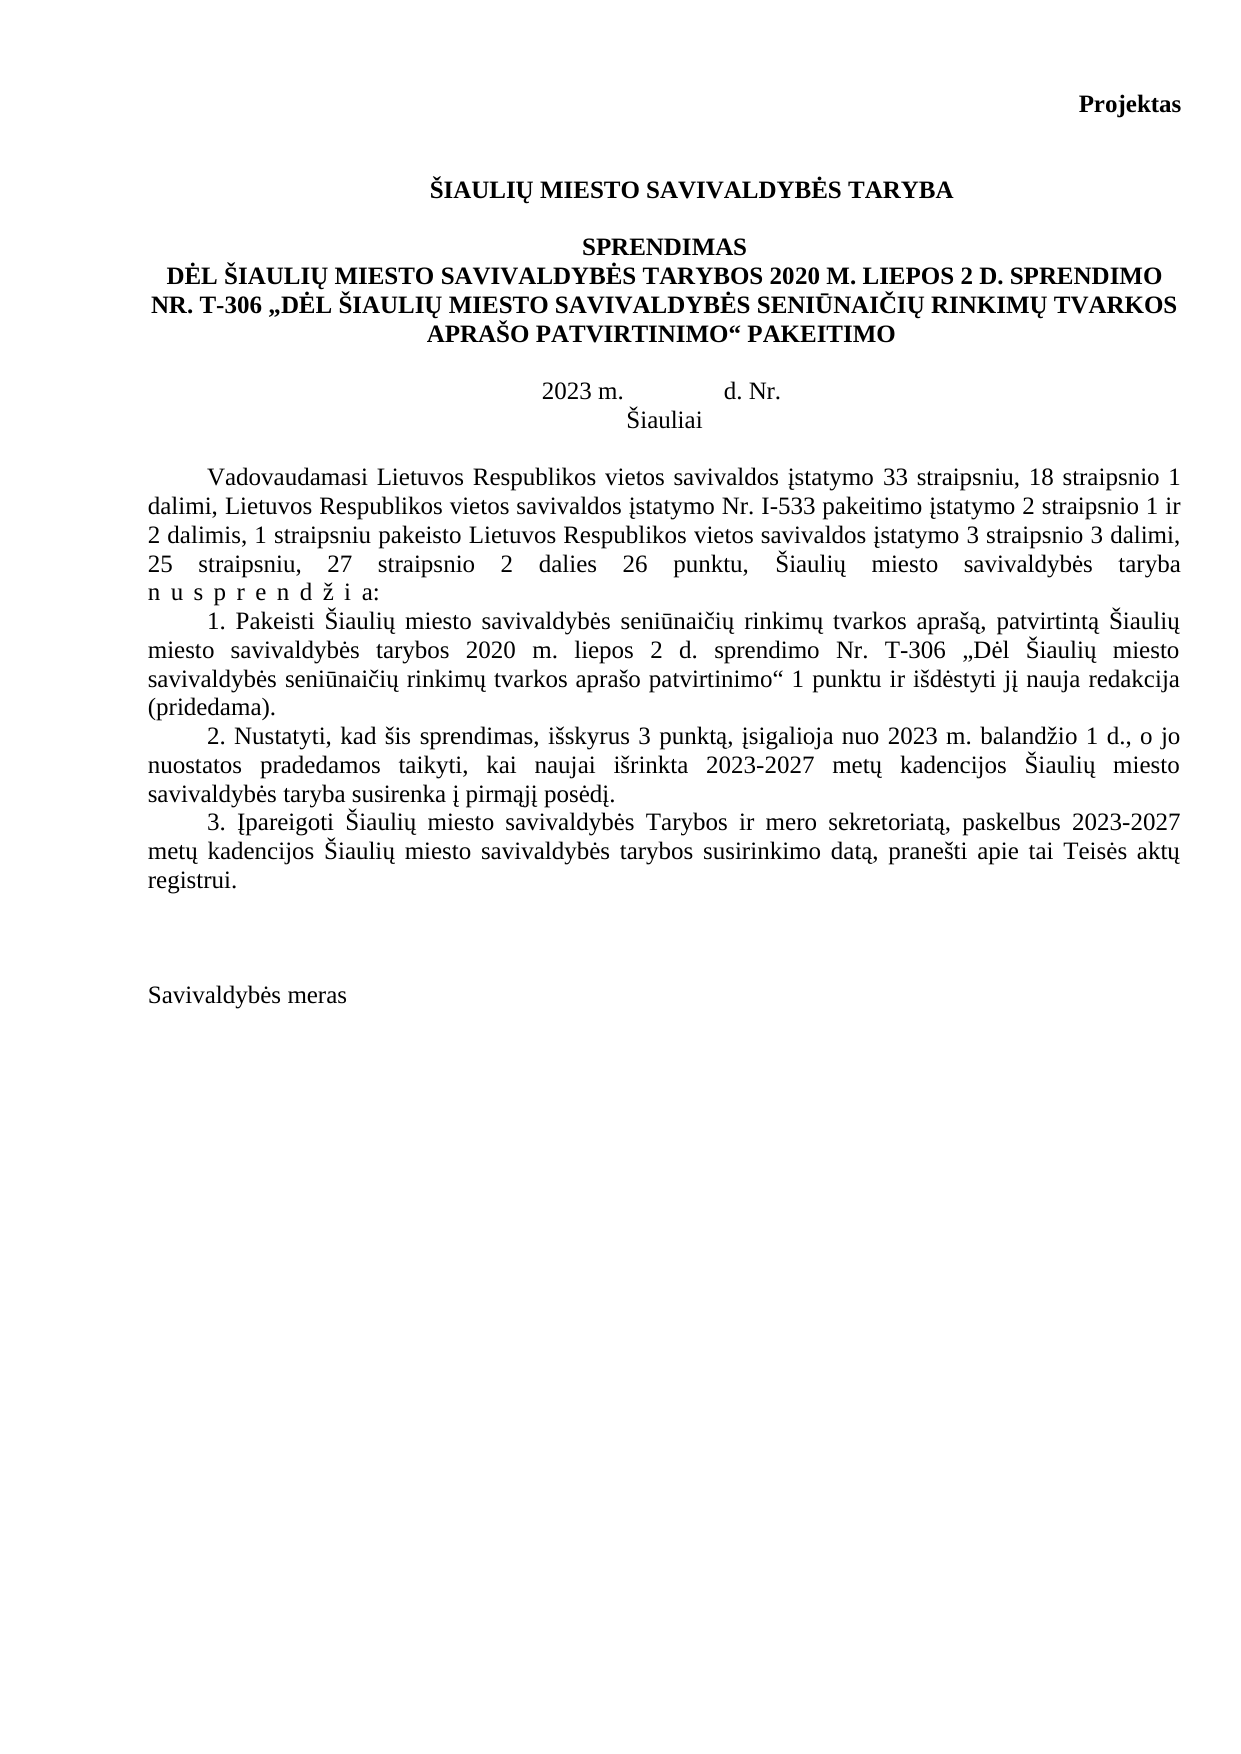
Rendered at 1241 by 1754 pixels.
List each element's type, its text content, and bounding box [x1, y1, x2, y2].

text 2. Nustatyti, kad šis sprendimas, išskyrus 3 punktą, įsigalioja nuo 2023 m. balandžio 1 d., o jo nuostatos pradedamos taikyti, kai naujai išrinkta 2023-2027 metų kadencijos Šiaulių miesto savivaldybės taryba susirenka į pirmąjį posėdį. [148, 721, 1181, 807]
text DĖL ŠIAULIŲ MIESTO SAVIVALDYBĖS TARYBOS 2020 M. LIEPOS 2 D. SPRENDIMO NR. T-306 „DĖL ŠIAULIŲ MIESTO SAVIVALDYBĖS SENIŪNAIČIŲ RINKIMŲ TVARKOS APRAŠO PATVIRTINIMO“ PAKEITIMO [148, 261, 1181, 347]
text 1. Pakeisti Šiaulių miesto savivaldybės seniūnaičių rinkimų tvarkos aprašą, patvirtintą Šiaulių miesto savivaldybės tarybos 2020 m. liepos 2 d. sprendimo Nr. T-306 „Dėl Šiaulių miesto savivaldybės seniūnaičių rinkimų tvarkos aprašo patvirtinimo“ 1 punktu ir išdėstyti jį nauja redakcija (pridedama). [148, 606, 1181, 721]
text Vadovaudamasi Lietuvos Respublikos vietos savivaldos įstatymo 33 straipsniu, 18 straipsnio 1 dalimi, Lietuvos Respublikos vietos savivaldos įstatymo Nr. I-533 pakeitimo įstatymo 2 straipsnio 1 ir 2 dalimis, 1 straipsniu pakeisto Lietuvos Respublikos vietos savivaldos įstatymo 3 straipsnio 3 dalimi, 25 straipsniu, 27 straipsnio 2 dalies 26 punktu, Šiaulių miesto savivaldybės taryba nusprendžia: [148, 462, 1181, 606]
text Savivaldybės meras [148, 980, 1181, 1009]
text 2023 m. d. Nr. [148, 376, 1181, 405]
text Projektas [148, 89, 1181, 117]
text 3. Įpareigoti Šiaulių miesto savivaldybės Tarybos ir mero sekretoriatą, paskelbus 2023-2027 metų kadencijos Šiaulių miesto savivaldybės tarybos susirinkimo datą, pranešti apie tai Teisės aktų registrui. [148, 807, 1181, 894]
text ŠIAULIŲ MIESTO SAVIVALDYBĖS TARYBA [148, 175, 1236, 204]
text Šiauliai [148, 405, 1181, 434]
text SPRENDIMAS [148, 232, 1181, 261]
